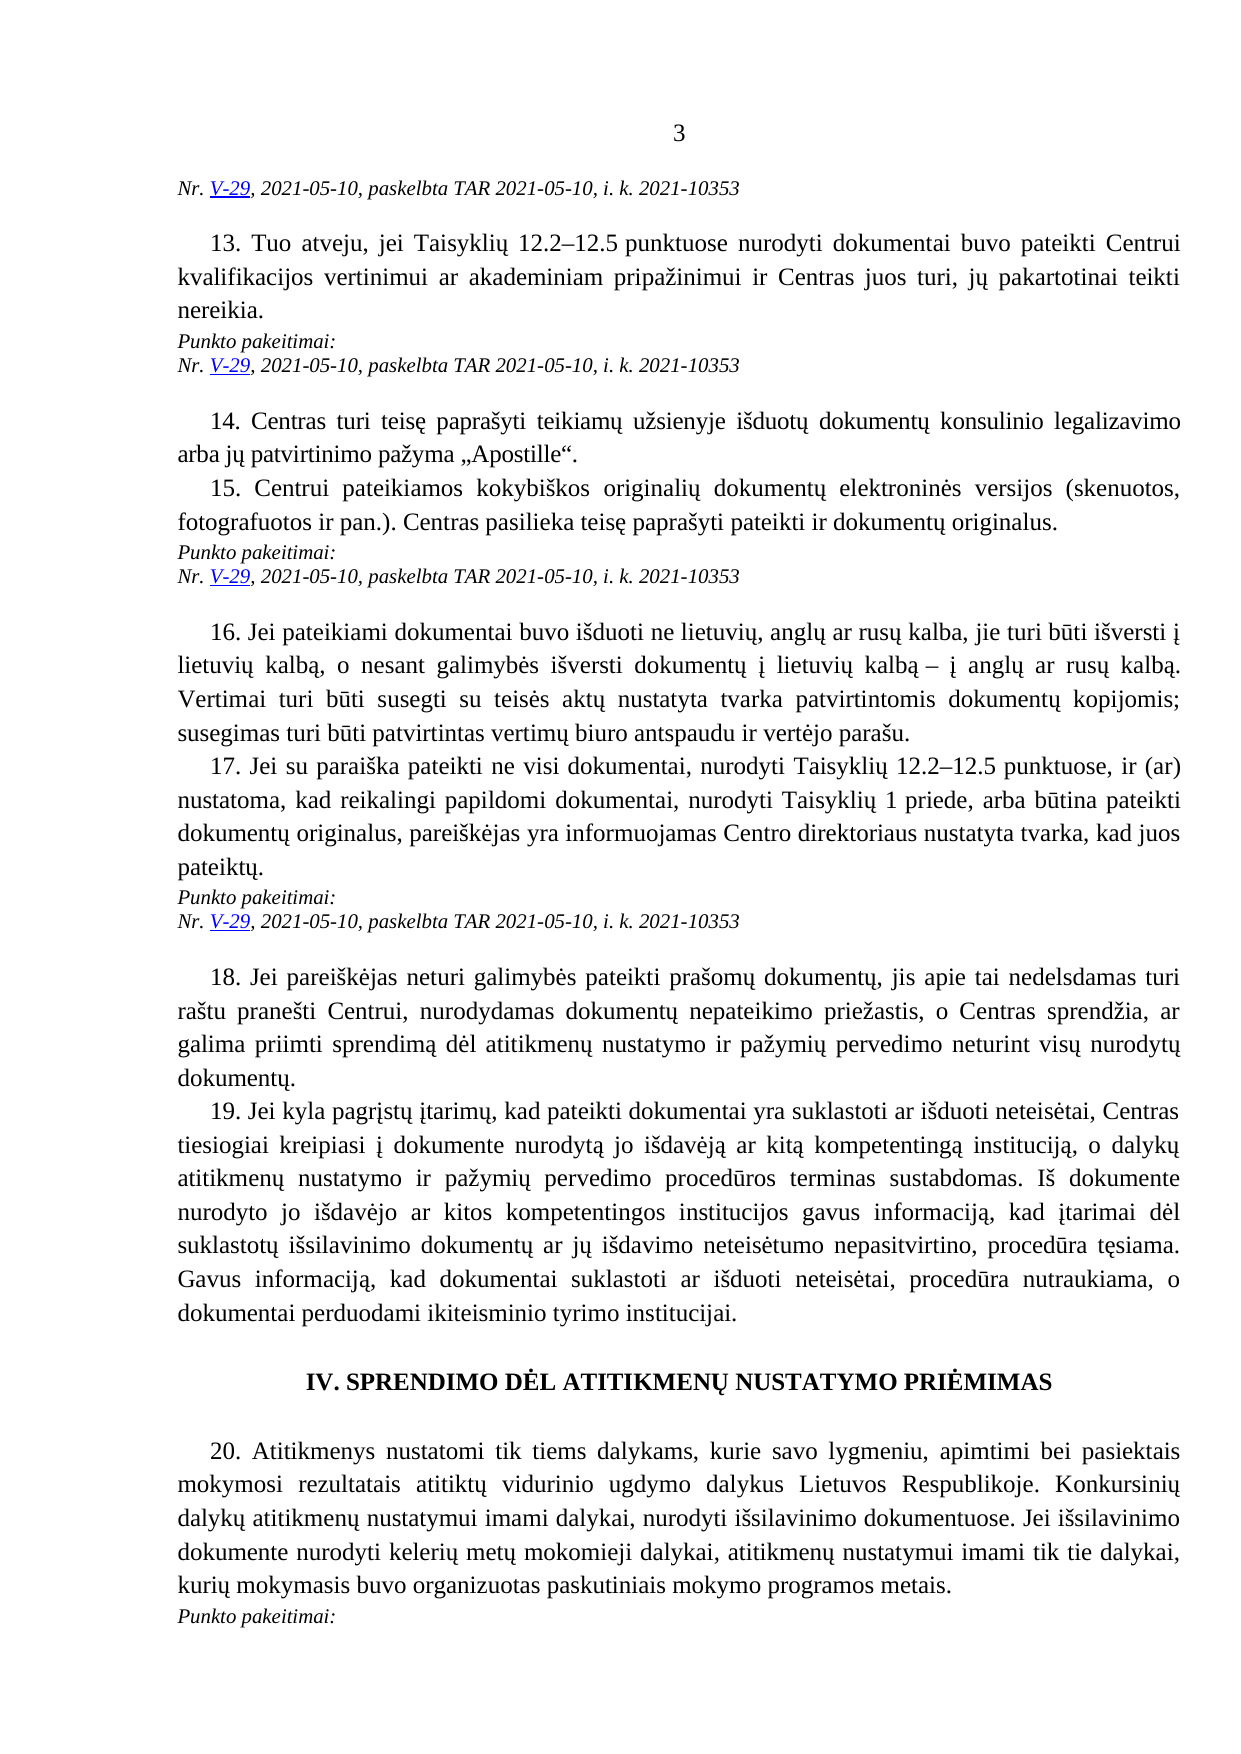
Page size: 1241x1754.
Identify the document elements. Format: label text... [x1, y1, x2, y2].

text Nr. V-29, 2021-05-10, paskelbta TAR 2021-05-10, i. k. 2021-10353 [177, 353, 1181, 377]
text Nr. V-29, 2021-05-10, paskelbta TAR 2021-05-10, i. k. 2021-10353 [177, 176, 1181, 200]
text 19. Jei kyla pagrįstų įtarimų, kad pateikti dokumentai yra suklastoti ar išduoti neteisėtai, Centras tiesiogiai kreipiasi į dokumente nurodytą jo išdavėją ar kitą kompetentingą instituciją, o dalykų atitikmenų nustatymo ir pažymių pervedimo procedūros terminas sustabdomas. Iš dokumente nurodyto jo išdavėjo ar kitos kompetentingos institucijos gavus informaciją, kad įtarimai dėl suklastotų išsilavinimo dokumentų ar jų išdavimo neteisėtumo nepasitvirtino, procedūra tęsiama. Gavus informaciją, kad dokumentai suklastoti ar išduoti neteisėtai, procedūra nutraukiama, o dokumentai perduodami ikiteisminio tyrimo institucijai. [177, 1096, 1181, 1326]
text Nr. V-29, 2021-05-10, paskelbta TAR 2021-05-10, i. k. 2021-10353 [177, 909, 1181, 933]
text 14. Centras turi teisę paprašyti teikiamų užsienyje išduotų dokumentų konsulinio legalizavimo arba jų patvirtinimo pažyma „Apostille“. [177, 406, 1181, 468]
text 18. Jei pareiškėjas neturi galimybės pateikti prašomų dokumentų, jis apie tai nedelsdamas turi raštu pranešti Centrui, nurodydamas dokumentų nepateikimo priežastis, o Centras sprendžia, ar galima priimti sprendimą dėl atitikmenų nustatymo ir pažymių pervedimo neturint visų nurodytų dokumentų. [177, 962, 1181, 1092]
text 13. Tuo atveju, jei Taisyklių 12.2–12.5 punktuose nurodyti dokumentai buvo pateikti Centrui kvalifikacijos vertinimui ar akademiniam pripažinimui ir Centras juos turi, jų pakartotinai teikti nereikia. [177, 228, 1181, 324]
text 20. Atitikmenys nustatomi tik tiems dalykams, kurie savo lygmeniu, apimtimi bei pasiektais mokymosi rezultatais atitiktų vidurinio ugdymo dalykus Lietuvos Respublikoje. Konkursinių dalykų atitikmenų nustatymui imami dalykai, nurodyti išsilavinimo dokumentuose. Jei išsilavinimo dokumente nurodyti kelerių metų mokomieji dalykai, atitikmenų nustatymui imami tik tie dalykai, kurių mokymasis buvo organizuotas paskutiniais mokymo programos metais. [177, 1436, 1181, 1599]
text Punkto pakeitimai: [177, 329, 1181, 353]
text Punkto pakeitimai: [177, 885, 1181, 909]
text 16. Jei pateikiami dokumentai buvo išduoti ne lietuvių, anglų ar rusų kalba, jie turi būti išversti į lietuvių kalbą, o nesant galimybės išversti dokumentų į lietuvių kalbą – į anglų ar rusų kalbą. Vertimai turi būti susegti su teisės aktų nustatyta tvarka patvirtintomis dokumentų kopijomis; susegimas turi būti patvirtintas vertimų biuro antspaudu ir vertėjo parašu. [177, 617, 1181, 746]
text Nr. V-29, 2021-05-10, paskelbta TAR 2021-05-10, i. k. 2021-10353 [177, 564, 1181, 588]
text 17. Jei su paraiška pateikti ne visi dokumentai, nurodyti Taisyklių 12.2–12.5 punktuose, ir (ar) nustatoma, kad reikalingi papildomi dokumentai, nurodyti Taisyklių 1 priede, arba būtina pateikti dokumentų originalus, pareiškėjas yra informuojamas Centro direktoriaus nustatyta tvarka, kad juos pateiktų. [177, 751, 1181, 881]
text 15. Centrui pateikiamos kokybiškos originalių dokumentų elektroninės versijos (skenuotos, fotografuotos ir pan.). Centras pasilieka teisę paprašyti pateikti ir dokumentų originalus. [177, 473, 1181, 535]
text IV. SPRENDIMO DĖL ATITIKMENŲ NUSTATYMO PRIĖMIMAS [177, 1367, 1181, 1396]
text Punkto pakeitimai: [177, 540, 1181, 564]
text Punkto pakeitimai: [177, 1604, 1181, 1628]
